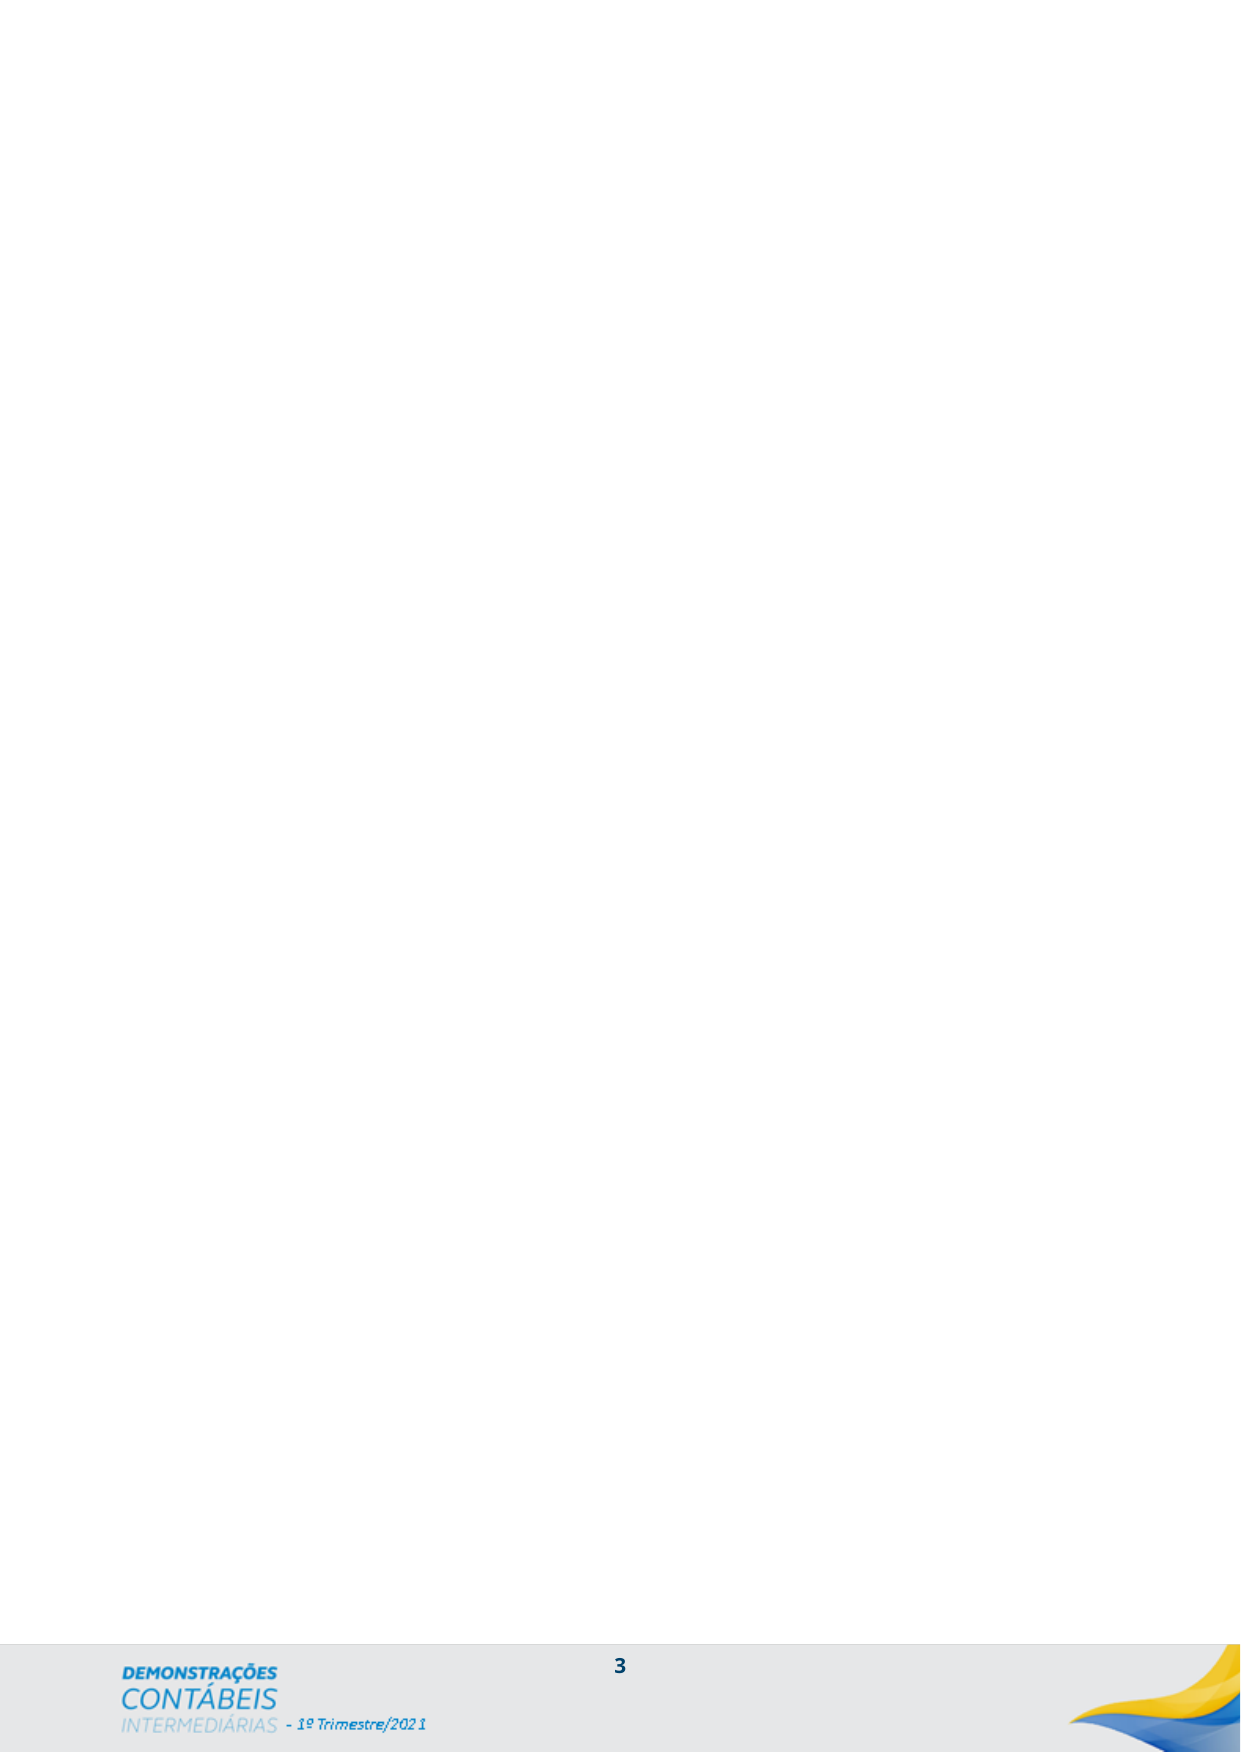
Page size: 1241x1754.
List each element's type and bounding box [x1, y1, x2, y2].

picture [0, 1643, 1241, 1752]
